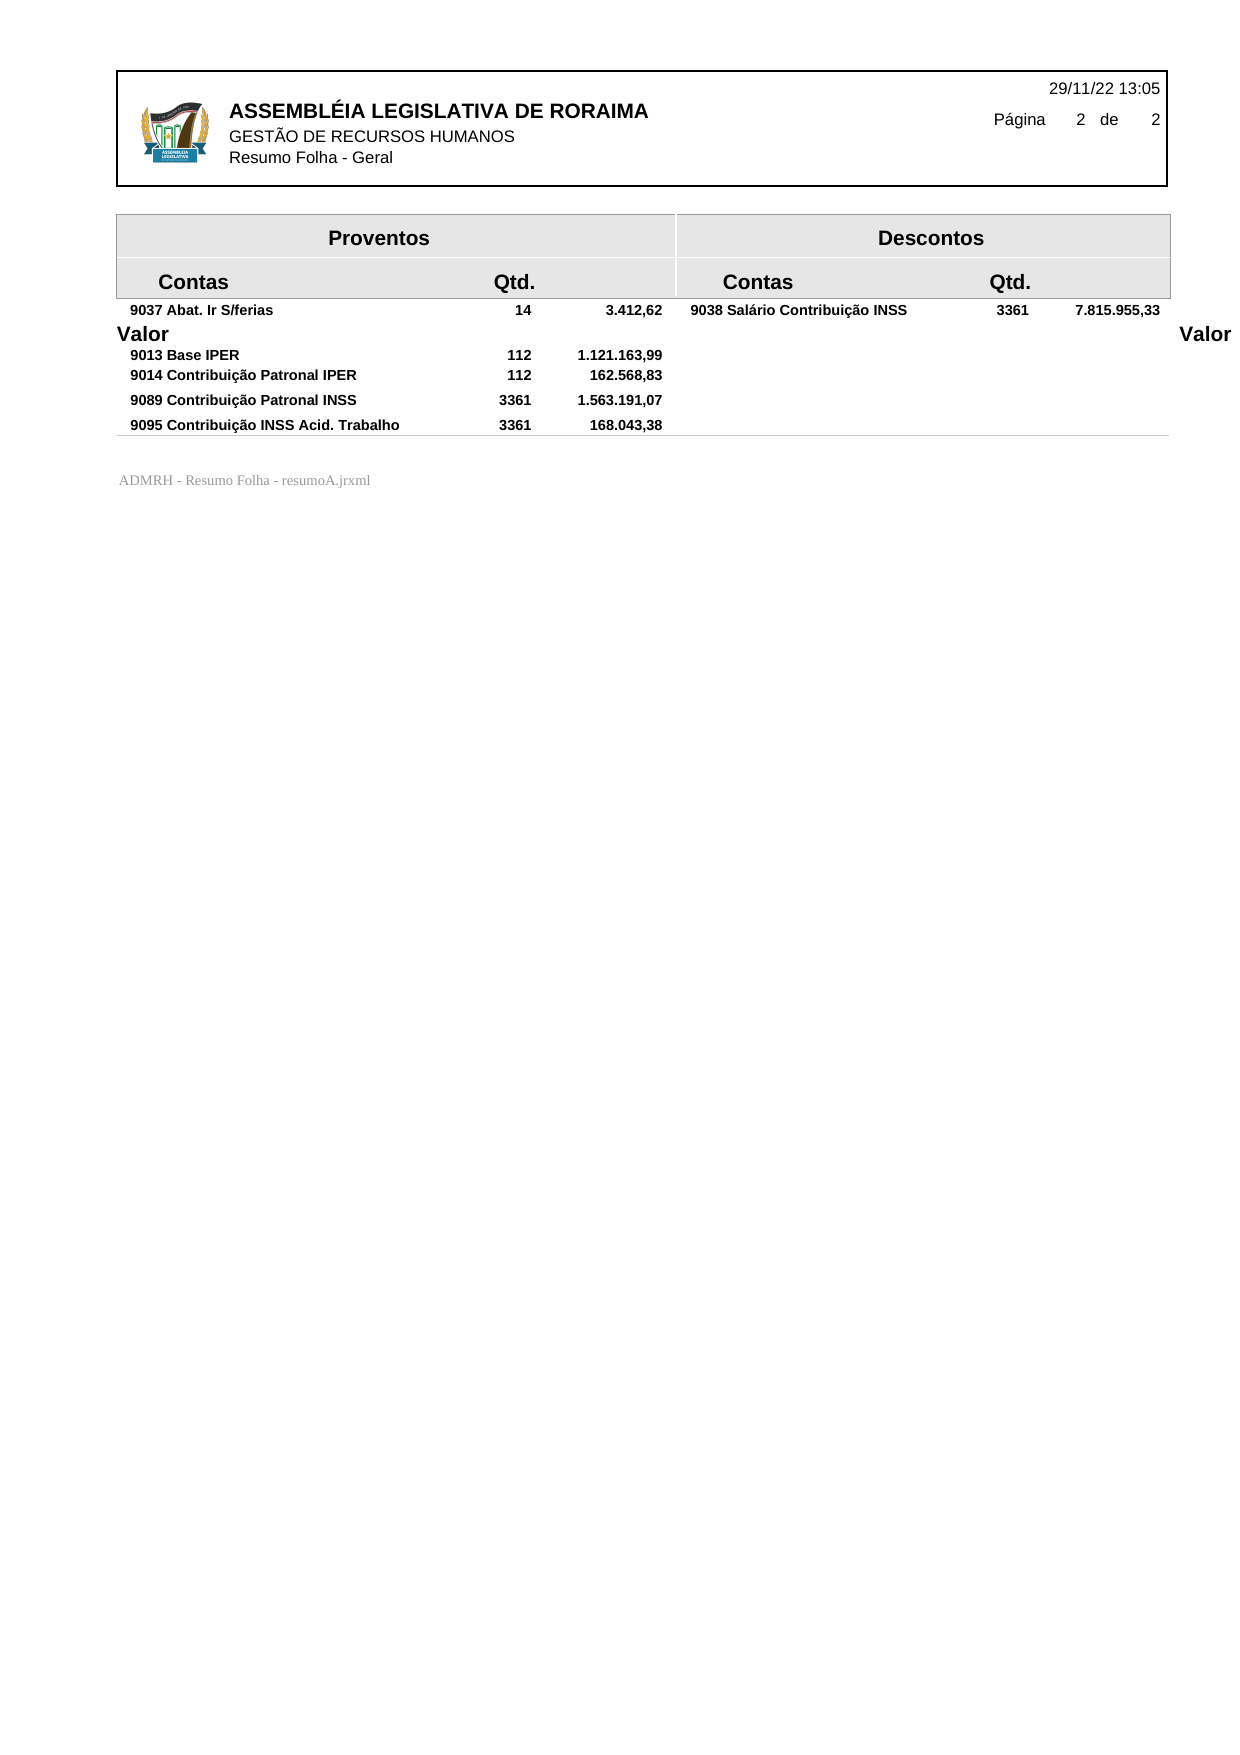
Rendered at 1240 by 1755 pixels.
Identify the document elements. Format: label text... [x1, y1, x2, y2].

table_cell 3361 [494, 416, 577, 435]
table_header 112 [494, 347, 577, 366]
table_header 9013 Base IPER [130, 347, 494, 366]
text Valor Valor [117, 71, 1231, 257]
table_cell 9014 Contribuição Patronal IPER [130, 366, 494, 391]
table_cell 168.043,38 [578, 416, 663, 435]
table_header 1.121.163,99 [578, 347, 663, 366]
text ADMRH - Resumo Folha - resumoA.jrxml [119, 472, 1160, 489]
table_cell 9095 Contribuição INSS Acid. Trabalho [130, 416, 494, 435]
table_cell 1.563.191,07 [578, 391, 663, 416]
table_cell 3361 [494, 391, 577, 416]
table_cell 9089 Contribuição Patronal INSS [130, 391, 494, 416]
table_cell 112 [494, 366, 577, 391]
table_cell 162.568,83 [578, 366, 663, 391]
text Valor Valor [117, 258, 1231, 345]
